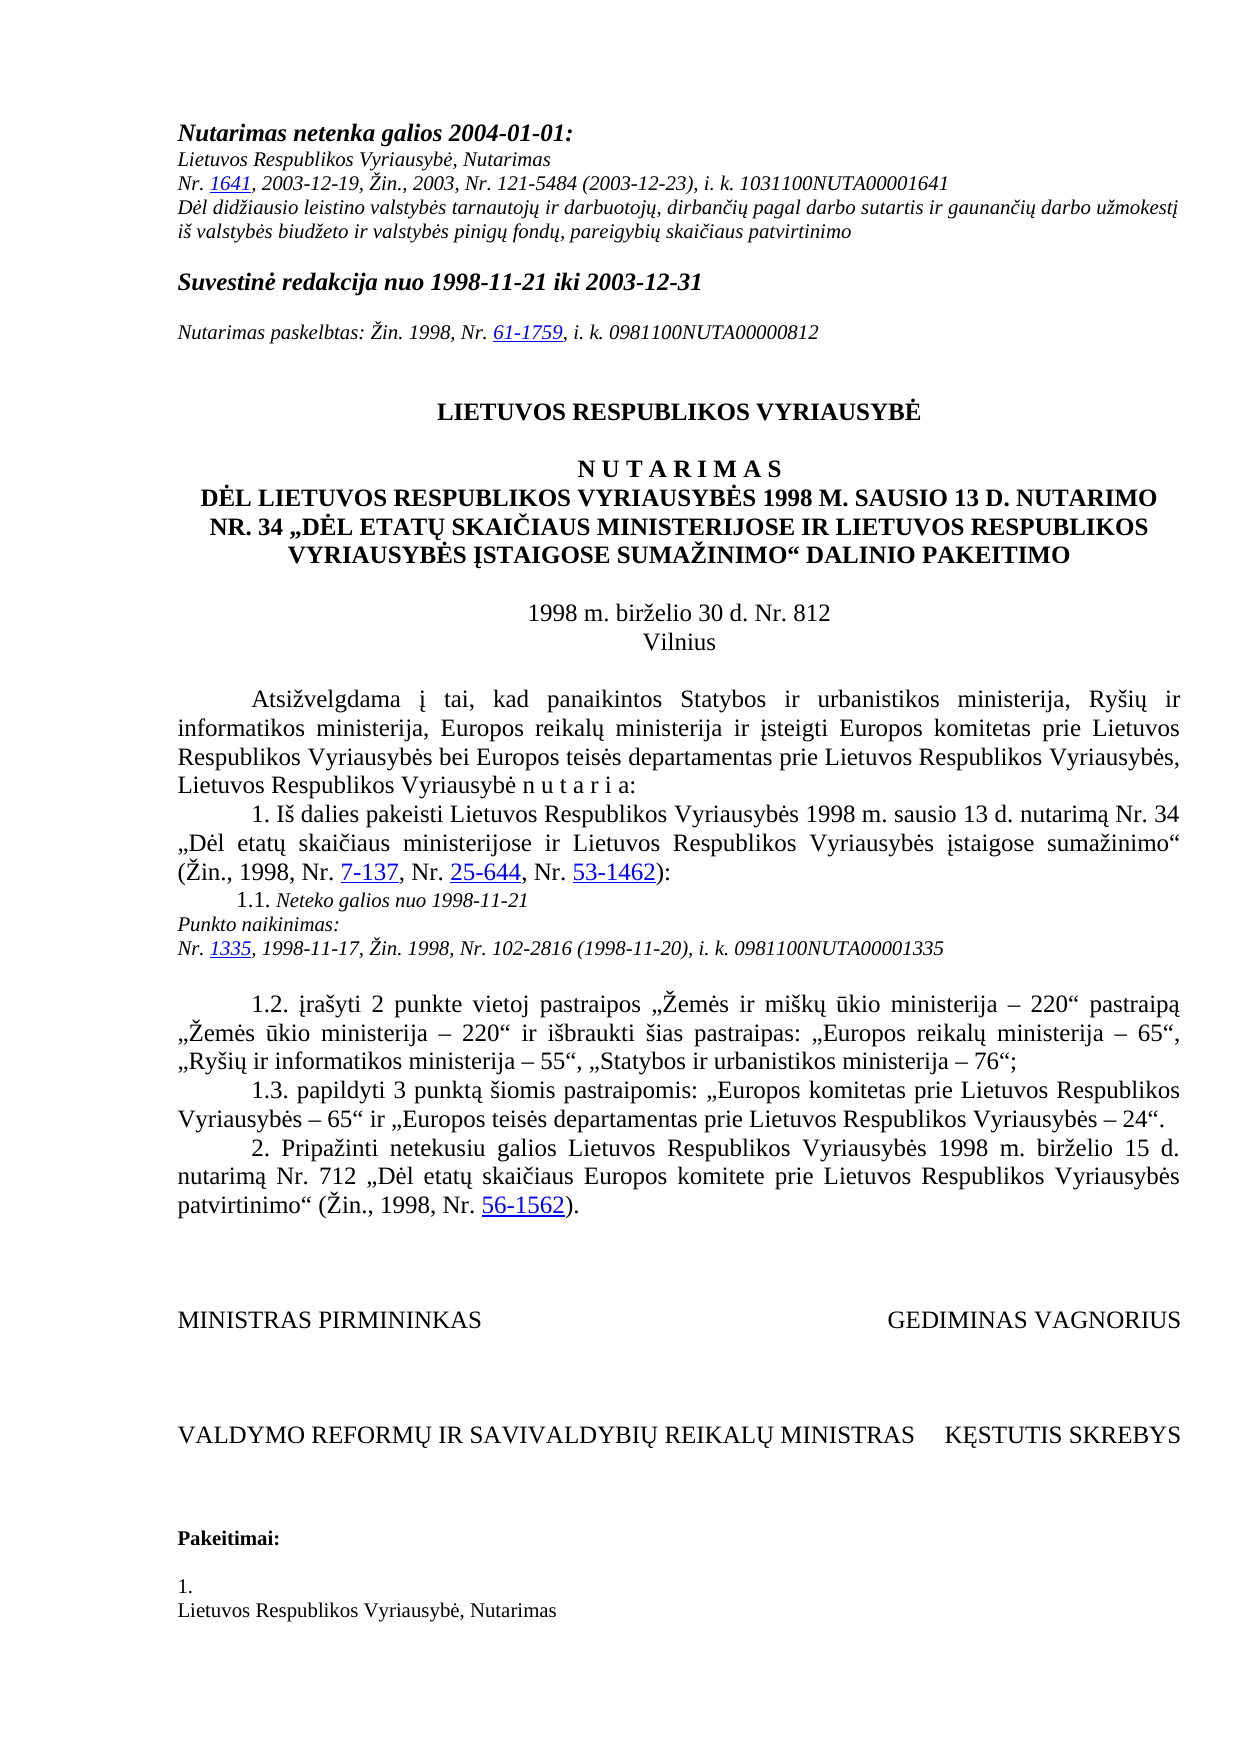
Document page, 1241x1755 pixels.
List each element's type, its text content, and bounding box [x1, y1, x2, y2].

text Nr. 1641, 2003-12-19, Žin., 2003, Nr. 121-5484 (2003-12-23), i. k. 1031100NUTA00001641 [177, 171, 1181, 195]
text 1. Iš dalies pakeisti Lietuvos Respublikos Vyriausybės 1998 m. sausio 13 d. nutarimą Nr. 34 „Dėl etatų skaičiaus ministerijose ir Lietuvos Respublikos Vyriausybės įstaigose sumažinimo“ (Žin., 1998, Nr. 7-137, Nr. 25-644, Nr. 53-1462): [177, 799, 1181, 886]
text MINISTRAS PIRMININKAS GEDIMINAS VAGNORIUS [177, 1305, 1181, 1334]
text Dėl didžiausio leistino valstybės tarnautojų ir darbuotojų, dirbančių pagal darbo sutartis ir gaunančių darbo užmokestį iš valstybės biudžeto ir valstybės pinigų fondų, pareigybių skaičiaus patvirtinimo [177, 195, 1181, 243]
text 2. Pripažinti netekusiu galios Lietuvos Respublikos Vyriausybės 1998 m. birželio 15 d. nutarimą Nr. 712 „Dėl etatų skaičiaus Europos komitete prie Lietuvos Respublikos Vyriausybės patvirtinimo“ (Žin., 1998, Nr. 56-1562). [177, 1133, 1181, 1219]
text 1.2. įrašyti 2 punkte vietoj pastraipos „Žemės ir miškų ūkio ministerija – 220“ pastraipą „Žemės ūkio ministerija – 220“ ir išbraukti šias pastraipas: „Europos reikalų ministerija – 65“, „Ryšių ir informatikos ministerija – 55“, „Statybos ir urbanistikos ministerija – 76“; [177, 989, 1181, 1075]
text DĖL LIETUVOS RESPUBLIKOS VYRIAUSYBĖS 1998 M. SAUSIO 13 D. NUTARIMO NR. 34 „DĖL ETATŲ SKAIČIAUS MINISTERIJOSE IR LIETUVOS RESPUBLIKOS VYRIAUSYBĖS ĮSTAIGOSE SUMAŽINIMO“ DALINIO PAKEITIMO [177, 483, 1181, 569]
text 1998 m. birželio 30 d. Nr. 812 [177, 598, 1181, 627]
text Punkto naikinimas: [177, 912, 1181, 936]
text Nutarimas paskelbtas: Žin. 1998, Nr. 61-1759, i. k. 0981100NUTA00000812 [177, 320, 1181, 344]
text 1. [177, 1574, 1181, 1598]
text LIETUVOS RESPUBLIKOS VYRIAUSYBĖ [177, 397, 1181, 426]
text N U T A R I M A S [177, 454, 1181, 483]
text Nr. 1335, 1998-11-17, Žin. 1998, Nr. 102-2816 (1998-11-20), i. k. 0981100NUTA00001335 [177, 936, 1181, 960]
text 1.1. Neteko galios nuo 1998-11-21 [177, 886, 1181, 912]
text 1.3. papildyti 3 punktą šiomis pastraipomis: „Europos komitetas prie Lietuvos Respublikos Vyriausybės – 65“ ir „Europos teisės departamentas prie Lietuvos Respublikos Vyriausybės – 24“. [177, 1075, 1181, 1133]
text Vilnius [177, 627, 1181, 656]
text Pakeitimai: [177, 1526, 1181, 1550]
text Nutarimas netenka galios 2004-01-01: [177, 118, 1181, 147]
text Lietuvos Respublikos Vyriausybė, Nutarimas [177, 147, 1181, 171]
text Lietuvos Respublikos Vyriausybė, Nutarimas [177, 1598, 1181, 1622]
text VALDYMO REFORMŲ IR SAVIVALDYBIŲ REIKALŲ MINISTRAS KĘSTUTIS SKREBYS [177, 1420, 1181, 1449]
text Atsižvelgdama į tai, kad panaikintos Statybos ir urbanistikos ministerija, Ryšių ir informatikos ministerija, Europos reikalų ministerija ir įsteigti Europos komitetas prie Lietuvos Respublikos Vyriausybės bei Europos teisės departamentas prie Lietuvos Respublikos Vyriausybės, Lietuvos Respublikos Vyriausybė nutaria: [177, 684, 1181, 799]
text Suvestinė redakcija nuo 1998-11-21 iki 2003-12-31 [177, 267, 1181, 296]
